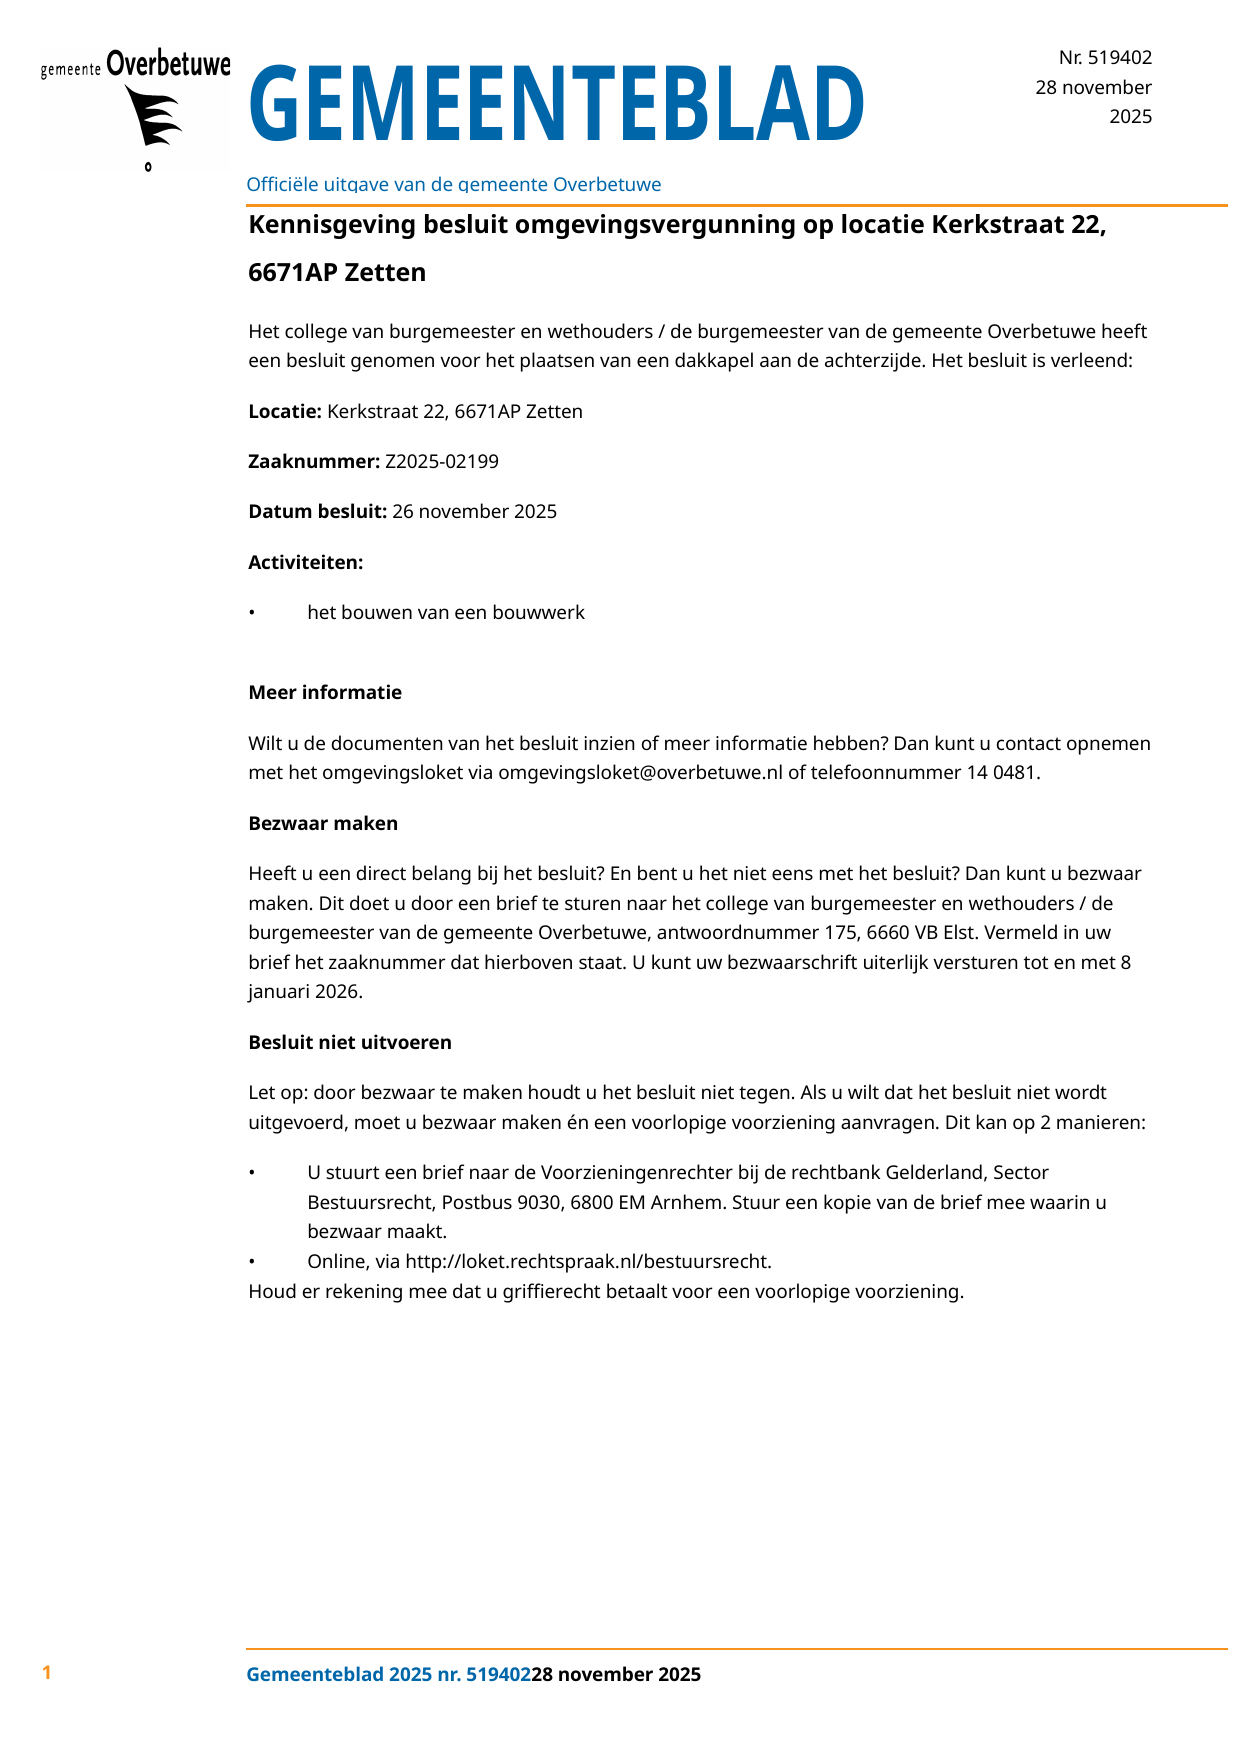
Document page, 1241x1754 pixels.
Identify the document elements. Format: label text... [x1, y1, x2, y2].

list het bouwen van een bouwwerk [248, 599, 1152, 625]
text Kennisgeving besluit omgevingsvergunning op locatie Kerkstraat 22, 6671AP Zetten [248, 207, 1152, 288]
text Locatie: Kerkstraat 22, 6671AP Zetten [248, 398, 1152, 424]
text Besluit niet uitvoeren [248, 1029, 1152, 1055]
text Activiteiten: [248, 549, 1152, 575]
text Het college van burgemeester en wethouders / de burgemeester van de gemeente Overbetuwe heeft een besluit genomen voor het plaatsen van een dakkapel aan de achterzijde. Het besluit is verleend: [248, 318, 1152, 373]
text Datum besluit: 26 november 2025 [248, 499, 1152, 524]
picture [41, 47, 231, 172]
text Houd er rekening mee dat u griffierecht betaalt voor een voorlopige voorziening. [248, 1278, 1152, 1304]
text Let op: door bezwaar te maken houdt u het besluit niet tegen. Als u wilt dat het besluit niet wordt uitgevoerd, moet u bezwaar maken én een voorlopige voorziening aanvragen. Dit kan op 2 manieren: [248, 1079, 1152, 1135]
list Online, via http://loket.rechtspraak.nl/bestuursrecht. [248, 1248, 1152, 1274]
text Bezwaar maken [248, 810, 1152, 836]
text Wilt u de documenten van het besluit inzien of meer informatie hebben? Dan kunt u contact opnemen met het omgevingsloket via omgevingsloket@overbetuwe.nl of telefoonnummer 14 0481. [248, 730, 1152, 785]
text Zaaknummer: Z2025-02199 [248, 448, 1152, 474]
list U stuurt een brief naar de Voorzieningenrechter bij de rechtbank Gelderland, Sector Bestuursrecht, Postbus 9030, 6800 EM Arnhem. Stuur een kopie van de brief mee waarin u bezwaar maakt. [248, 1159, 1152, 1244]
text Heeft u een direct belang bij het besluit? En bent u het niet eens met het besluit? Dan kunt u bezwaar maken. Dit doet u door een brief te sturen naar het college van burgemeester en wethouders / de burgemeester van de gemeente Overbetuwe, antwoordnummer 175, 6660 VB Elst. Vermeld in uw brief het zaaknummer dat hierboven staat. U kunt uw bezwaarschrift uiterlijk versturen tot en met 8 januari 2026. [248, 860, 1152, 1004]
text Meer informatie [248, 679, 1152, 705]
